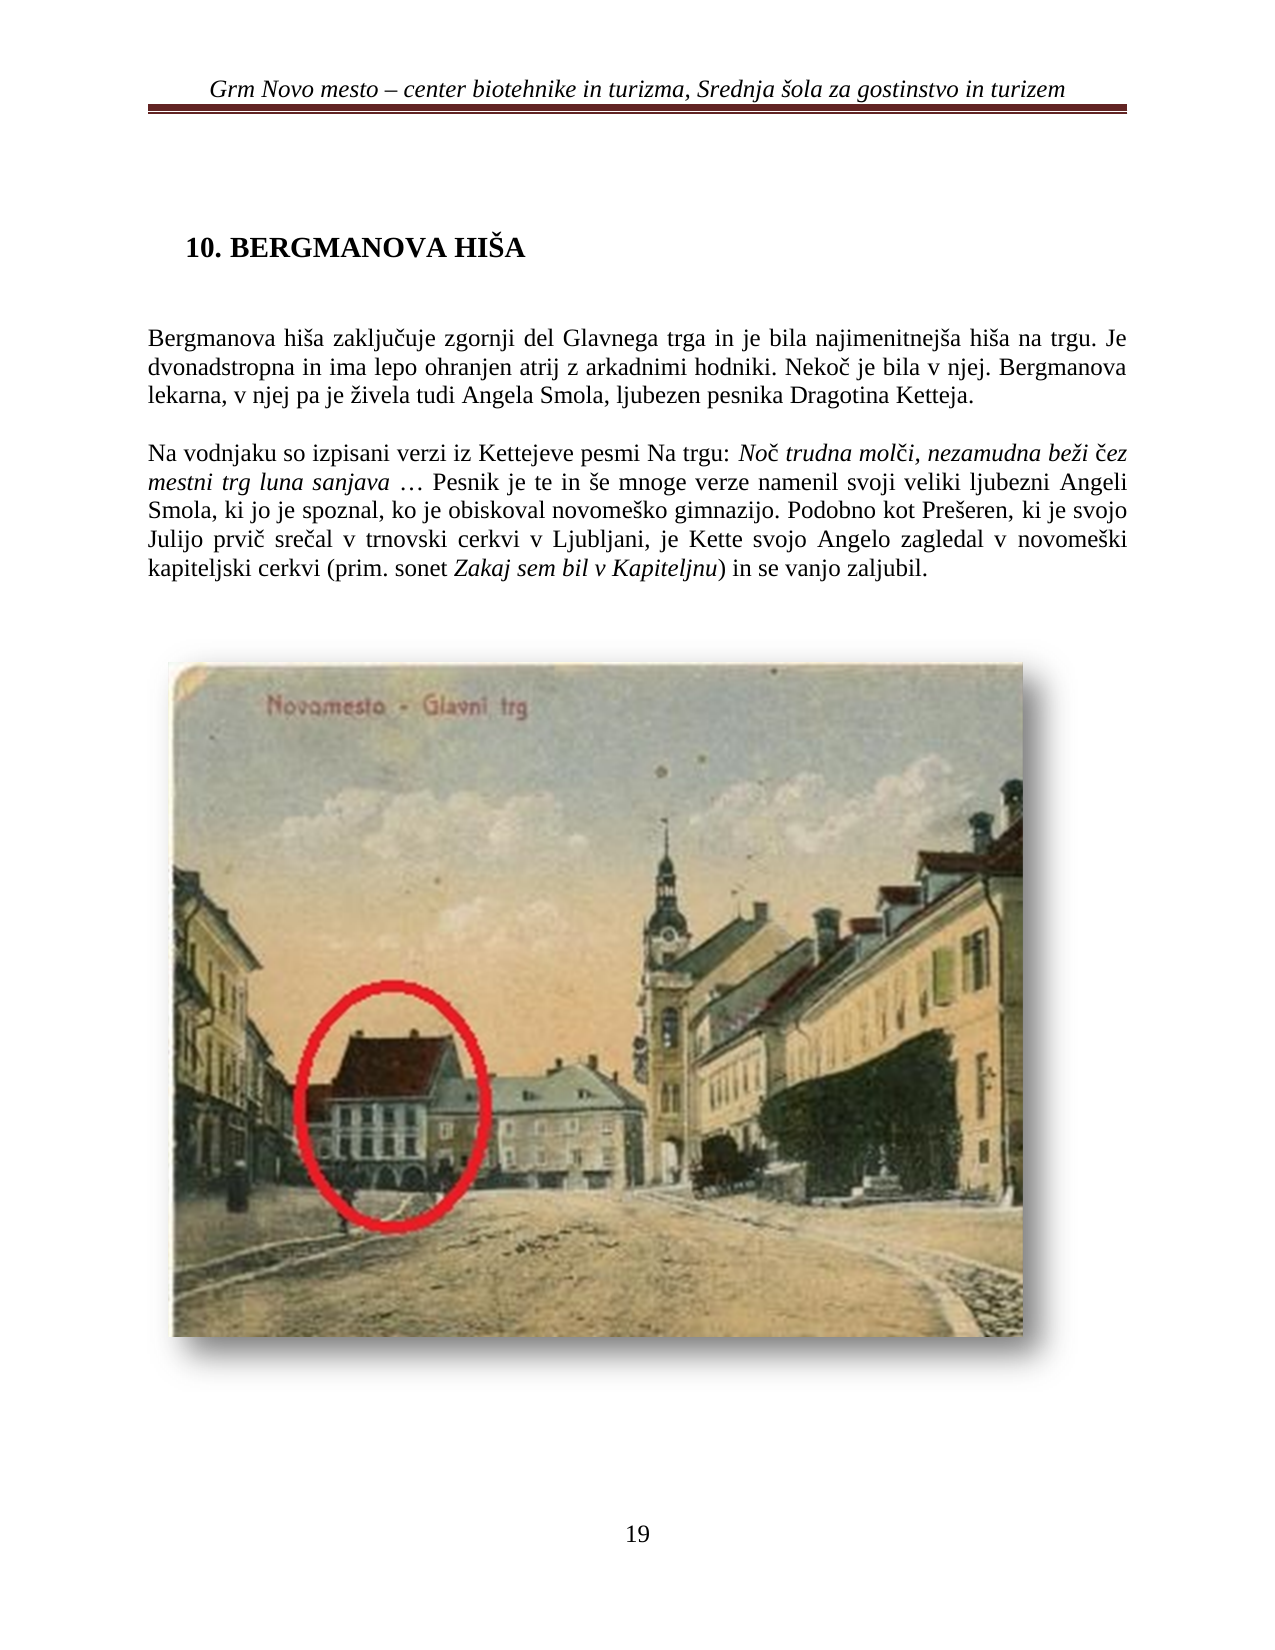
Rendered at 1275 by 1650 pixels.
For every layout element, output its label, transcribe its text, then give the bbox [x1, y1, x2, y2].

picture [147, 639, 1078, 1392]
text Na vodnjaku so izpisani verzi iz Kettejeve pesmi Na trgu: Noč trudna molči, nezamudna beži čez mestni trg luna sanjava … Pesnik je te in še mnoge verze namenil svoji veliki ljubezni Angeli Smola, ki jo je spoznal, ko je obiskoval novomeško gimnazijo. Podobno kot Prešeren, ki je svojo Julijo prvič srečal v trnovski cerkvi v Ljubljani, je Kette svojo Angelo zagledal v novomeški kapiteljski cerkvi (prim. sonet Zakaj sem bil v Kapiteljnu) in se vanjo zaljubil. [148, 438, 1127, 582]
text Bergmanova hiša zaključuje zgornji del Glavnega trga in je bila najimenitnejša hiša na trgu. Je dvonadstropna in ima lepo ohranjen atrij z arkadnimi hodniki. Nekoč je bila v njej. Bergmanova lekarna, v njej pa je živela tudi Angela Smola, ljubezen pesnika Dragotina Ketteja. [148, 323, 1127, 409]
subtitle BERGMANOVA HIŠA [185, 231, 1127, 264]
